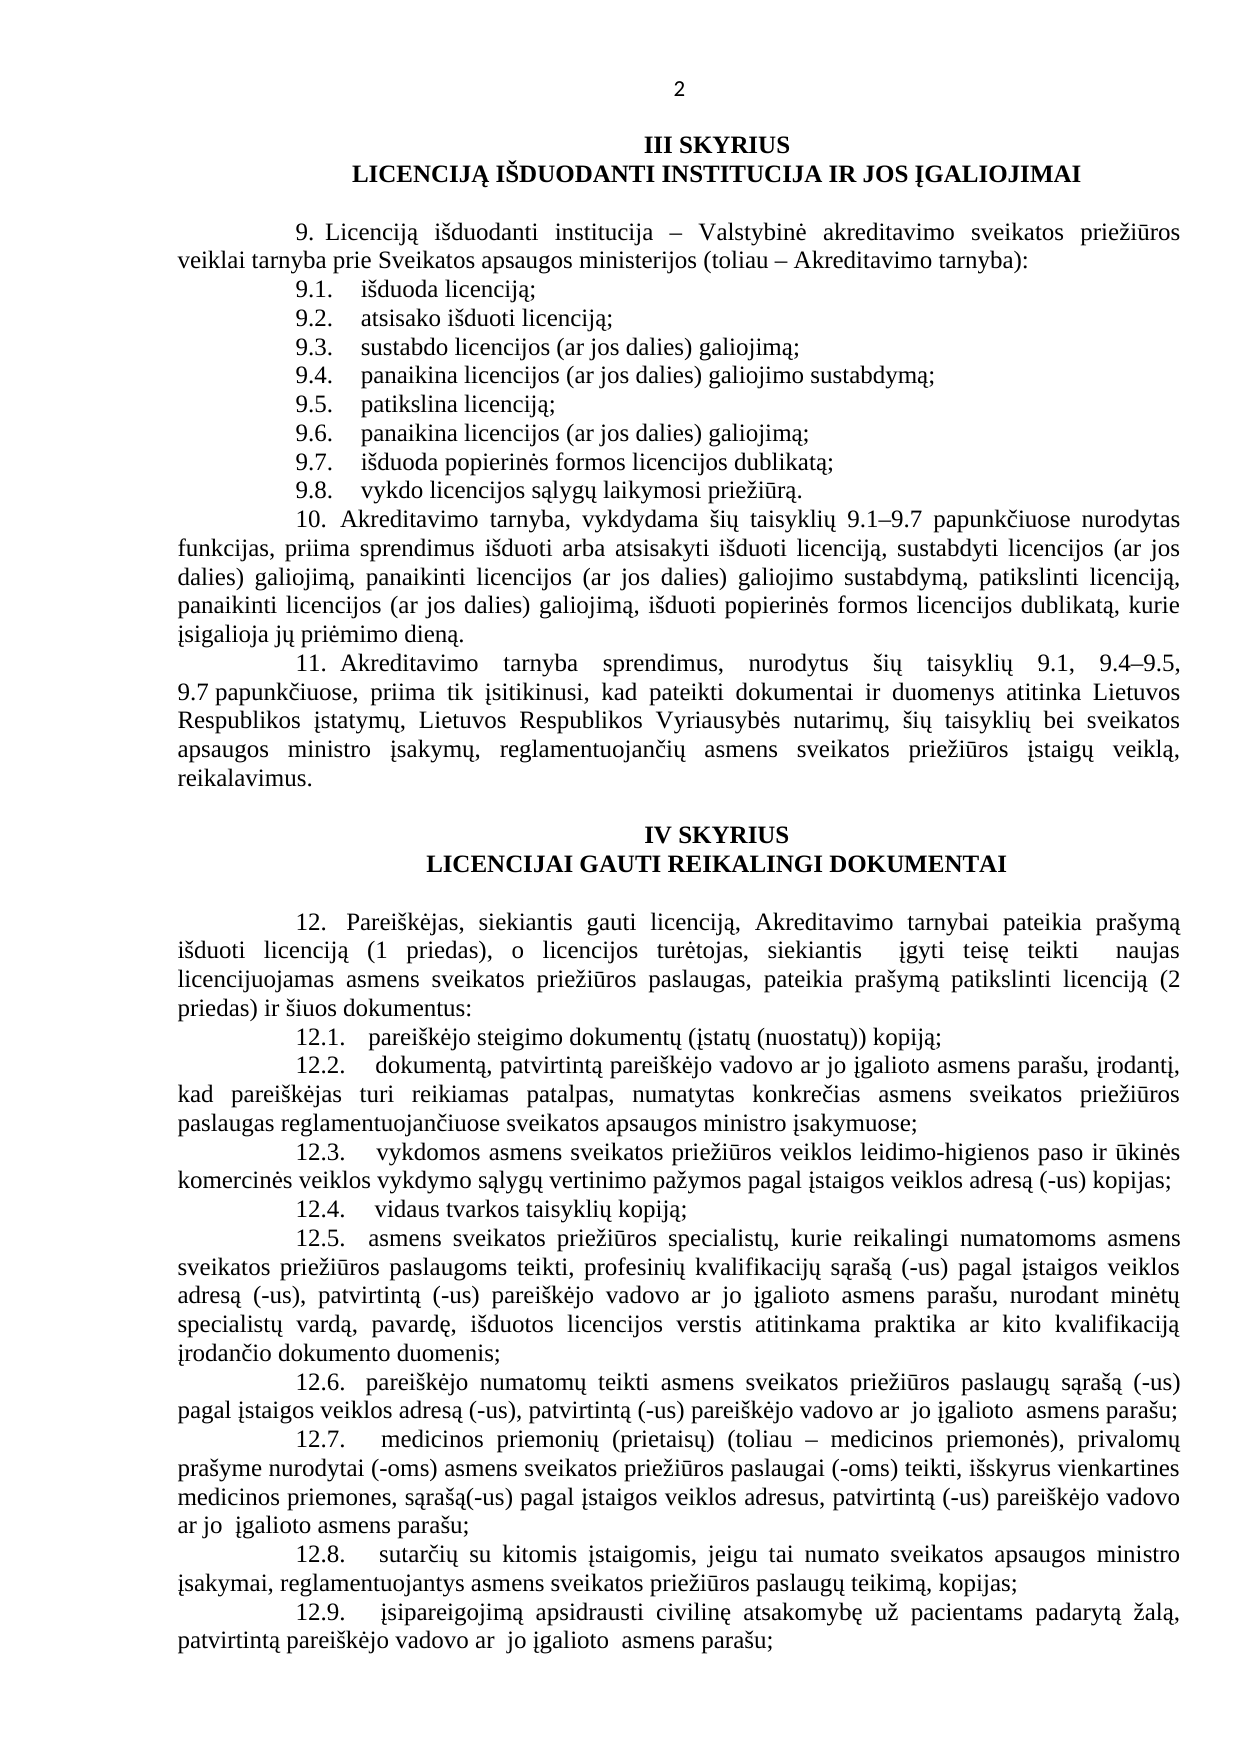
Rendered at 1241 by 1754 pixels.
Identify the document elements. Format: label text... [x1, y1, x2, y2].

text LICENCIJAI GAUTI REIKALINGI DOKUMENTAI [252, 849, 1181, 878]
text 9.4. panaikina licencijos (ar jos dalies) galiojimo sustabdymą; [295, 361, 1181, 389]
text 12.2. dokumentą, patvirtintą pareiškėjo vadovo ar jo įgalioto asmens parašu, įrodantį, kad pareiškėjas turi reikiamas patalpas, numatytas konkrečias asmens sveikatos priežiūros paslaugas reglamentuojančiuose sveikatos apsaugos ministro įsakymuose; [177, 1051, 1181, 1137]
text 12.1. pareiškėjo steigimo dokumentų (įstatų (nuostatų)) kopiją; [177, 1022, 1181, 1051]
text 9.5. patikslina licenciją; [295, 389, 1181, 418]
text 9.2. atsisako išduoti licenciją; [295, 303, 1181, 332]
text IV SKYRIUS [252, 821, 1181, 849]
text 12.3. vykdomos asmens sveikatos priežiūros veiklos leidimo-higienos paso ir ūkinės komercinės veiklos vykdymo sąlygų vertinimo pažymos pagal įstaigos veiklos adresą (-us) kopijas; [177, 1137, 1181, 1194]
text 11. Akreditavimo tarnyba sprendimus, nurodytus šių taisyklių 9.1, 9.4–9.5, 9.7 papunkčiuose, priima tik įsitikinusi, kad pateikti dokumentai ir duomenys atitinka Lietuvos Respublikos įstatymų, Lietuvos Respublikos Vyriausybės nutarimų, šių taisyklių bei sveikatos apsaugos ministro įsakymų, reglamentuojančių asmens sveikatos priežiūros įstaigų veiklą, reikalavimus. [177, 648, 1181, 792]
text 9.1. išduoda licenciją; [295, 274, 1181, 303]
text 12. Pareiškėjas, siekiantis gauti licenciją, Akreditavimo tarnybai pateikia prašymą išduoti licenciją (1 priedas), o licencijos turėtojas, siekiantis įgyti teisę teikti naujas licencijuojamas asmens sveikatos priežiūros paslaugas, pateikia prašymą patikslinti licenciją (2 priedas) ir šiuos dokumentus: [177, 907, 1181, 1022]
text 12.7. medicinos priemonių (prietaisų) (toliau – medicinos priemonės), privalomų prašyme nurodytai (-oms) asmens sveikatos priežiūros paslaugai (-oms) teikti, išskyrus vienkartines medicinos priemones, sąrašą(-us) pagal įstaigos veiklos adresus, patvirtintą (-us) pareiškėjo vadovo ar jo įgalioto asmens parašu; [177, 1424, 1181, 1539]
text 9.7. išduoda popierinės formos licencijos dublikatą; [295, 447, 1181, 476]
text 9.3. sustabdo licencijos (ar jos dalies) galiojimą; [295, 332, 1181, 361]
text 10. Akreditavimo tarnyba, vykdydama šių taisyklių 9.1–9.7 papunkčiuose nurodytas funkcijas, priima sprendimus išduoti arba atsisakyti išduoti licenciją, sustabdyti licencijos (ar jos dalies) galiojimą, panaikinti licencijos (ar jos dalies) galiojimo sustabdymą, patikslinti licenciją, panaikinti licencijos (ar jos dalies) galiojimą, išduoti popierinės formos licencijos dublikatą, kurie įsigalioja jų priėmimo dieną. [177, 504, 1181, 648]
text 12.8. sutarčių su kitomis įstaigomis, jeigu tai numato sveikatos apsaugos ministro įsakymai, reglamentuojantys asmens sveikatos priežiūros paslaugų teikimą, kopijas; [177, 1539, 1181, 1597]
text 12.6. pareiškėjo numatomų teikti asmens sveikatos priežiūros paslaugų sąrašą (-us) pagal įstaigos veiklos adresą (-us), patvirtintą (-us) pareiškėjo vadovo ar jo įgalioto asmens parašu; [177, 1367, 1181, 1424]
text 9.8. vykdo licencijos sąlygų laikymosi priežiūrą. [295, 476, 1181, 504]
text 12.4. vidaus tvarkos taisyklių kopiją; [177, 1194, 1181, 1223]
text 12.5. asmens sveikatos priežiūros specialistų, kurie reikalingi numatomoms asmens sveikatos priežiūros paslaugoms teikti, profesinių kvalifikacijų sąrašą (-us) pagal įstaigos veiklos adresą (-us), patvirtintą (-us) pareiškėjo vadovo ar jo įgalioto asmens parašu, nurodant minėtų specialistų vardą, pavardę, išduotos licencijos verstis atitinkama praktika ar kito kvalifikaciją įrodančio dokumento duomenis; [177, 1223, 1181, 1367]
text 9.6. panaikina licencijos (ar jos dalies) galiojimą; [295, 418, 1181, 447]
text LICENCIJĄ IŠDUODANTI INSTITUCIJA IR JOS ĮGALIOJIMAI [252, 159, 1181, 188]
text III SKYRIUS [252, 131, 1181, 159]
text 9. Licenciją išduodanti institucija – Valstybinė akreditavimo sveikatos priežiūros veiklai tarnyba prie Sveikatos apsaugos ministerijos (toliau – Akreditavimo tarnyba): [177, 217, 1181, 274]
text 12.9. įsipareigojimą apsidrausti civilinę atsakomybę už pacientams padarytą žalą, patvirtintą pareiškėjo vadovo ar jo įgalioto asmens parašu; [177, 1597, 1181, 1654]
